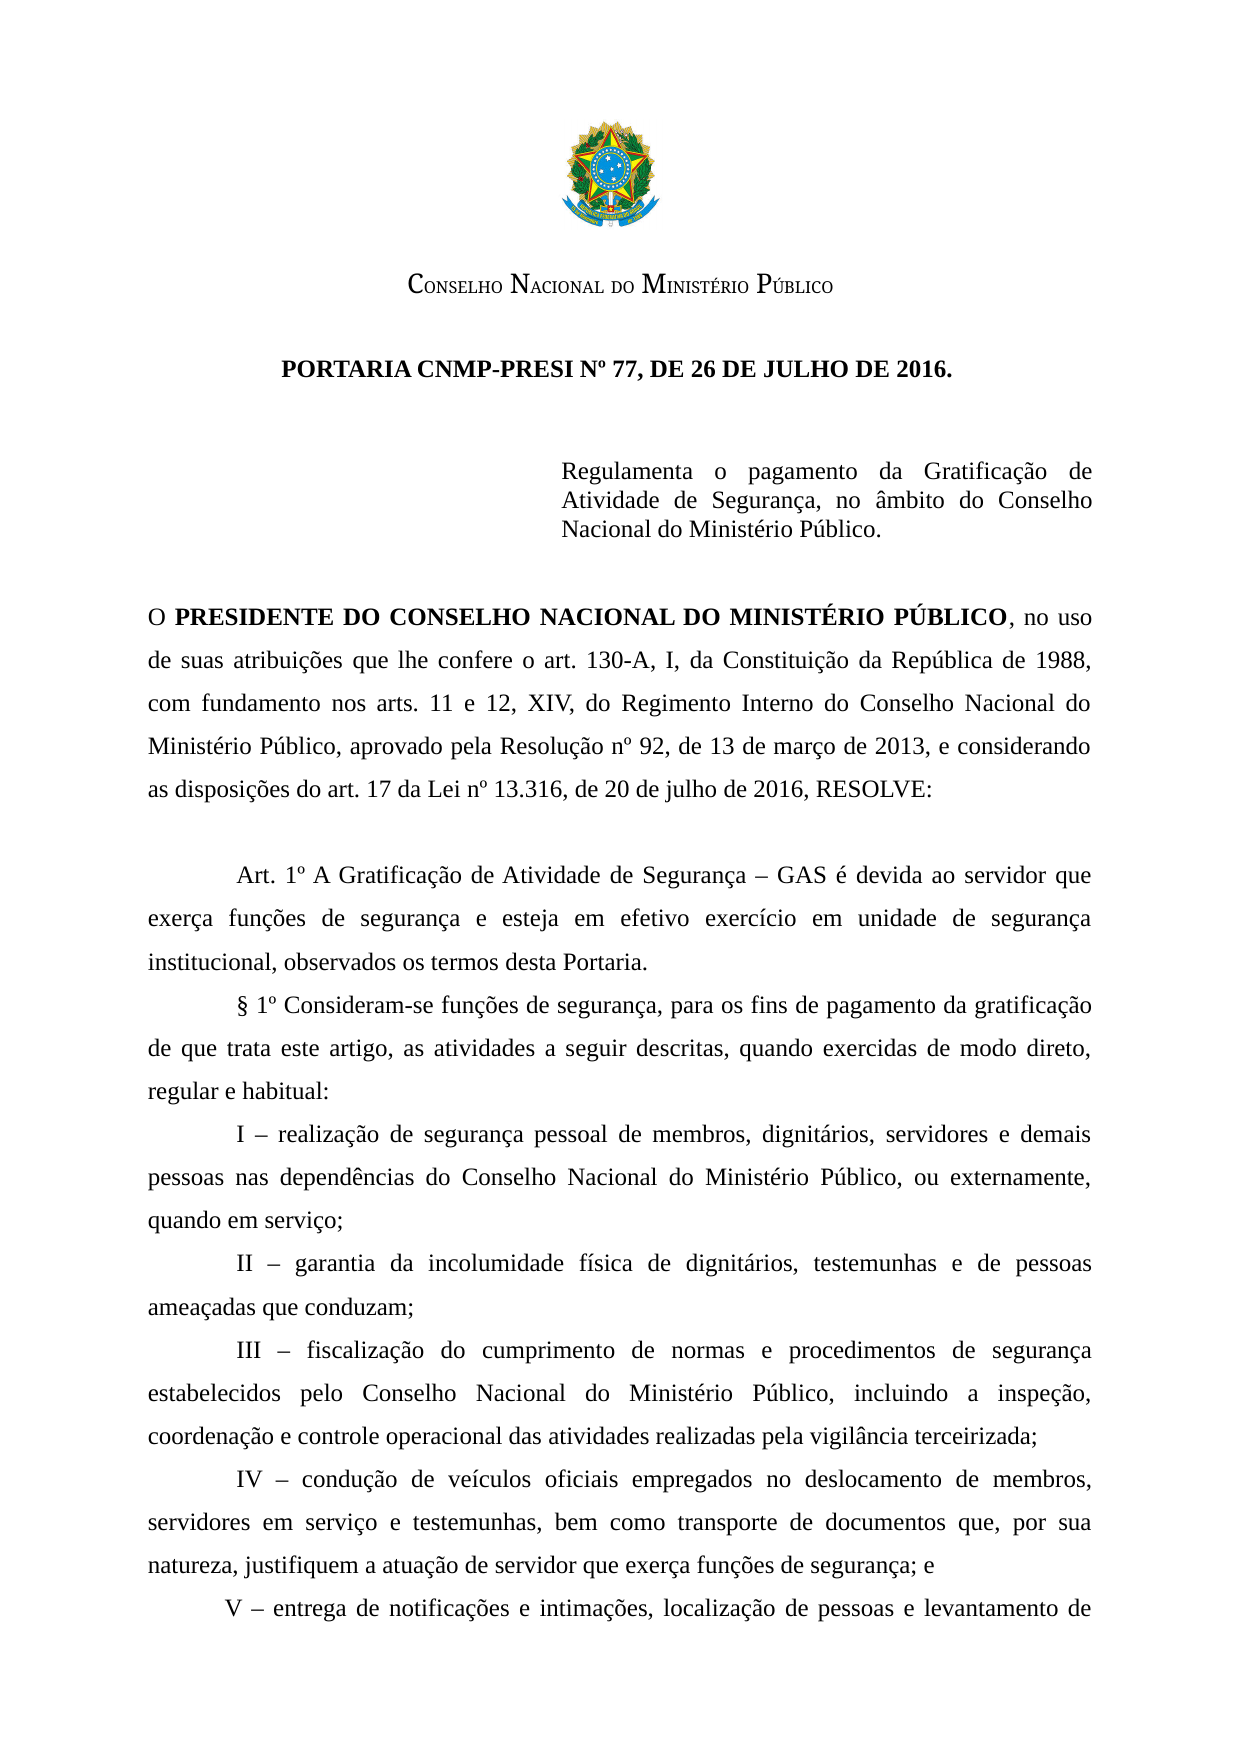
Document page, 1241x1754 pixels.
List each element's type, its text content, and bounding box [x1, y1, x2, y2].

text V – entrega de notificações e intimações, localização de pessoas e levantamento de [148, 1593, 1093, 1622]
text PORTARIA CNMP-PRESI Nº 77, DE 26 DE JULHO DE 2016. [148, 354, 1093, 383]
text § 1º Consideram-se funções de segurança, para os fins de pagamento da gratificação de que trata este artigo, as atividades a seguir descritas, quando exercidas de modo direto, regular e habitual: [148, 990, 1093, 1105]
text IV – condução de veículos oficiais empregados no deslocamento de membros, servidores em serviço e testemunhas, bem como transporte de documentos que, por sua natureza, justifiquem a atuação de servidor que exerça funções de segurança; e [148, 1464, 1093, 1579]
text Art. 1º A Gratificação de Atividade de Segurança – GAS é devida ao servidor que exerça funções de segurança e esteja em efetivo exercício em unidade de segurança institucional, observados os termos desta Portaria. [148, 860, 1093, 975]
text O PRESIDENTE DO CONSELHO NACIONAL DO MINISTÉRIO PÚBLICO, no uso de suas atribuições que lhe confere o art. 130-A, I, da Constituição da República de 1988, com fundamento nos arts. 11 e 12, XIV, do Regimento Interno do Conselho Nacional do Ministério Público, aprovado pela Resolução nº 92, de 13 de março de 2013, e considerando as disposições do art. 17 da Lei nº 13.316, de 20 de julho de 2016, RESOLVE: [148, 602, 1093, 803]
text Regulamenta o pagamento da Gratificação de Atividade de Segurança, no âmbito do Conselho Nacional do Ministério Público. [561, 456, 1093, 542]
text III – fiscalização do cumprimento de normas e procedimentos de segurança estabelecidos pelo Conselho Nacional do Ministério Público, incluindo a inspeção, coordenação e controle operacional das atividades realizadas pela vigilância terceirizada; [148, 1335, 1093, 1450]
text I – realização de segurança pessoal de membros, dignitários, servidores e demais pessoas nas dependências do Conselho Nacional do Ministério Público, ou externamente, quando em serviço; [148, 1119, 1093, 1234]
text II – garantia da incolumidade física de dignitários, testemunhas e de pessoas ameaçadas que conduzam; [148, 1248, 1093, 1320]
